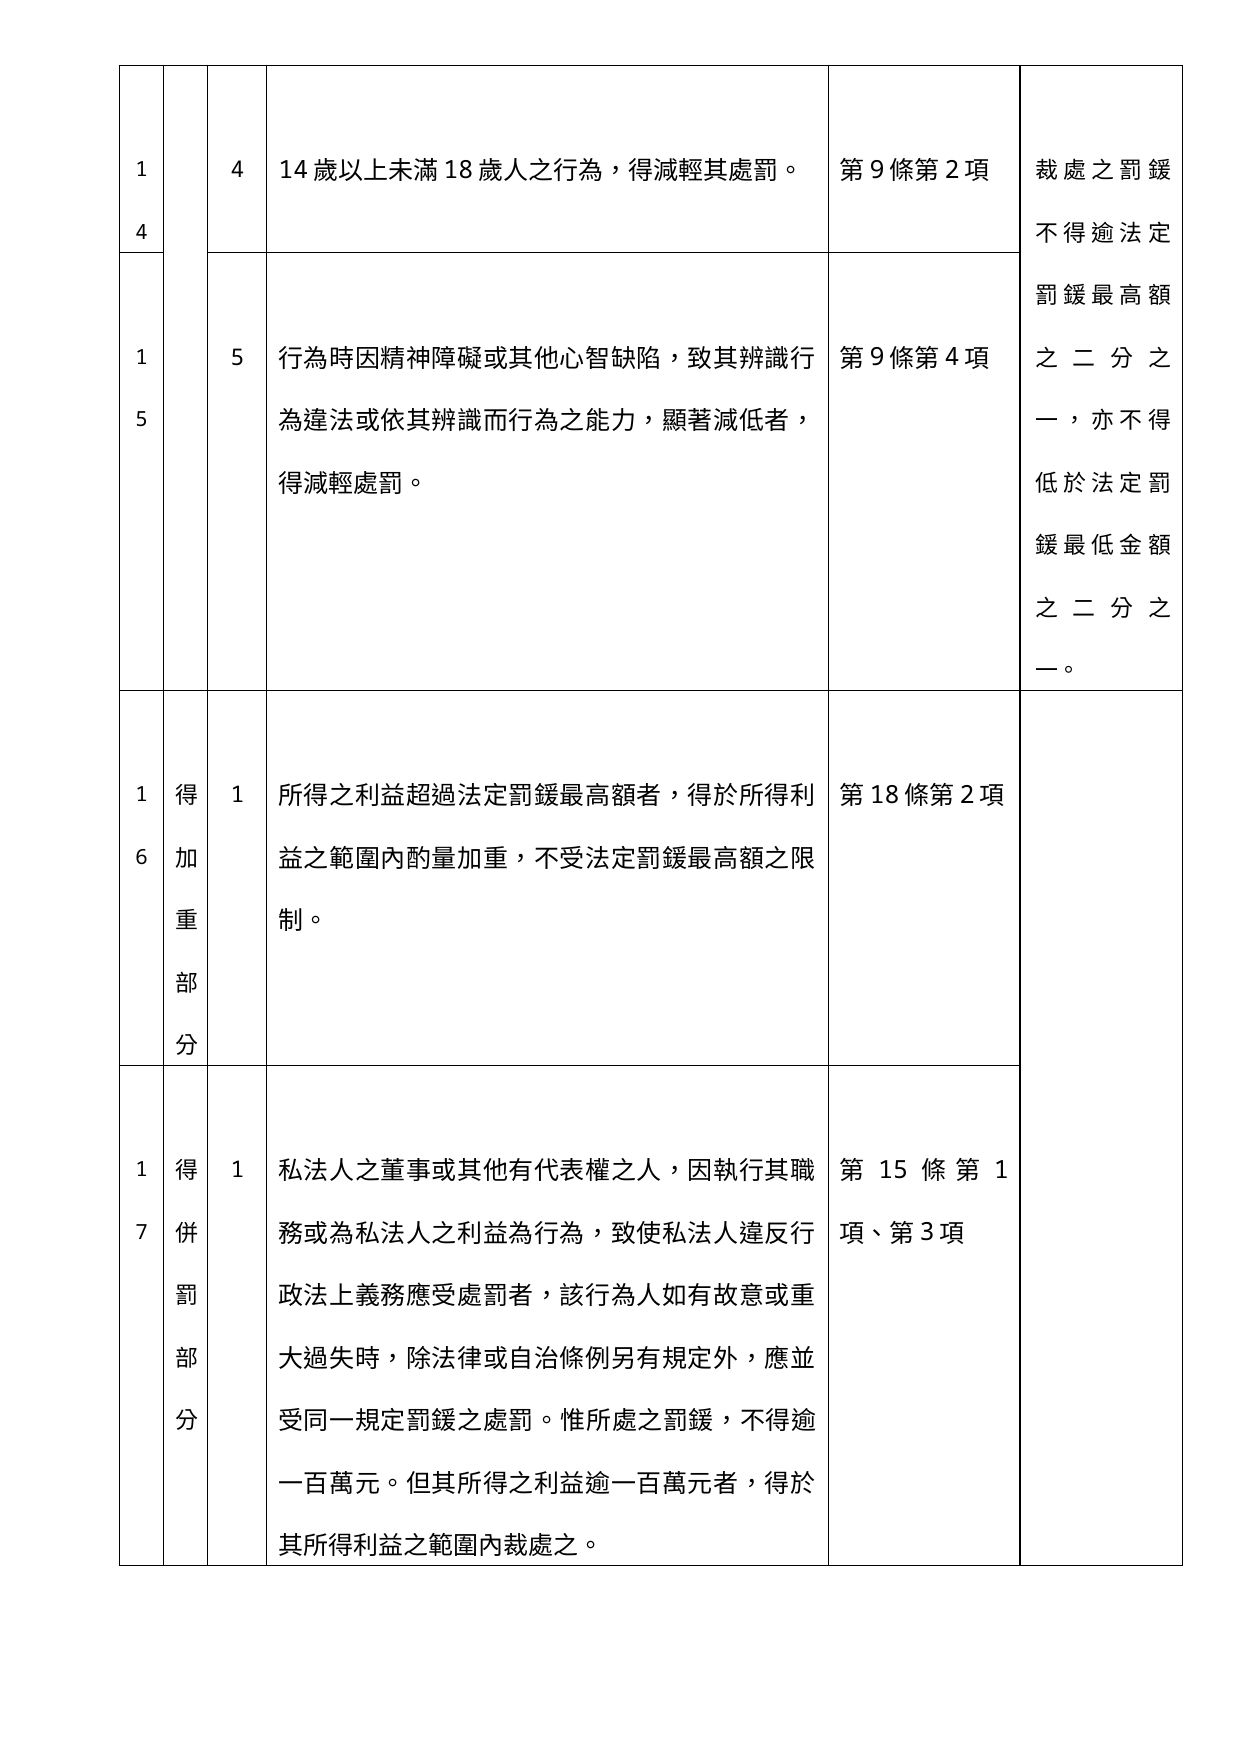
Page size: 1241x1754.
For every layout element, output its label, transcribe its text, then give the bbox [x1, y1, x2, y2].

table_cell 16 [120, 691, 163, 1064]
table_cell 14歲以上未滿18歲人之行為，得減輕其處罰。 [267, 66, 828, 252]
table_cell 1 [208, 691, 266, 1064]
table_cell 第9條第4項 [829, 253, 1019, 689]
table_cell 私法人之董事或其他有代表權之人，因執行其職務或為私法人之利益為行為，致使私法人違反行政法上義務應受處罰者，該行為人如有故意或重大過失時，除法律或自治條例另有規定外，應並受同一規定罰鍰之處罰。惟所處之罰鍰，不得逾一百萬元。但其所得之利益逾一百萬元者，得於其所得利益之範圍內裁處之。 [267, 1066, 828, 1564]
table_cell 得加重部分 [164, 691, 207, 1064]
table_cell 裁處之罰鍰不得逾法定罰鍰最高額之二分之一，亦不得低於法定罰鍰最低金額之二分之一。 [1021, 66, 1182, 689]
table_cell 15 [120, 253, 163, 689]
table_cell 14 [120, 66, 163, 252]
table_cell 第9條第2項 [829, 66, 1019, 252]
table_cell 第15條第1項、第3項 [829, 1066, 1019, 1564]
table_cell [1021, 691, 1182, 1564]
table_cell [164, 66, 207, 689]
table_cell 17 [120, 1066, 163, 1564]
table_cell 行為時因精神障礙或其他心智缺陷，致其辨識行為違法或依其辨識而行為之能力，顯著減低者，得減輕處罰。 [267, 253, 828, 689]
table_cell 第18條第2項 [829, 691, 1019, 1064]
table_cell 5 [208, 253, 266, 689]
table_cell 4 [208, 66, 266, 252]
table_cell 得併罰部分 [164, 1066, 207, 1564]
table_cell 所得之利益超過法定罰鍰最高額者，得於所得利益之範圍內酌量加重，不受法定罰鍰最高額之限制。 [267, 691, 828, 1064]
table_cell 1 [208, 1066, 266, 1564]
